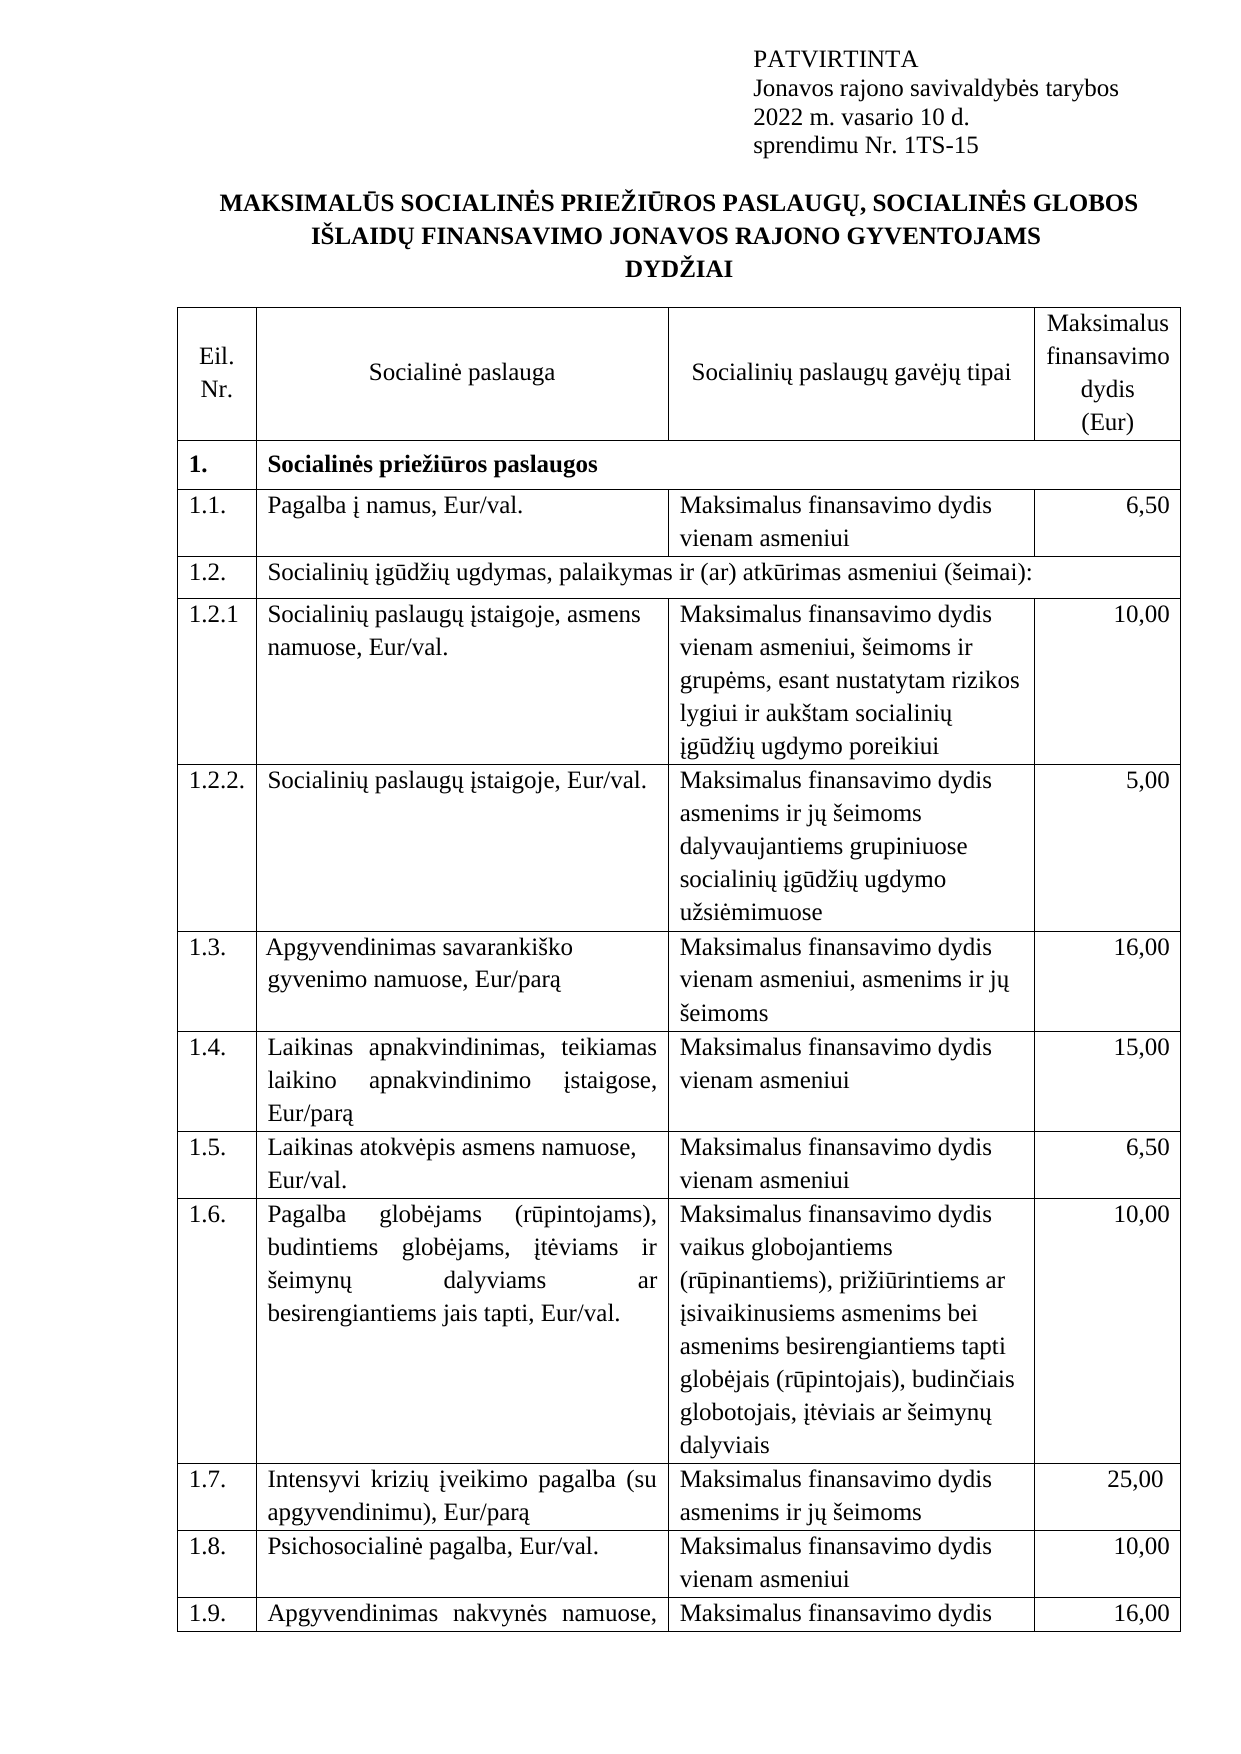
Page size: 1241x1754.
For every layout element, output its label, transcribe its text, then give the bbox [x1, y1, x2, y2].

table_header Maksimalus finansavimo dydis (Eur) [1035, 308, 1180, 440]
table_cell 10,00 [1035, 1531, 1180, 1597]
text PATVIRTINTA [582, 44, 1181, 73]
table_cell Maksimalus finansavimo dydis vaikus globojantiems (rūpinantiems), prižiūrintiems ar įsivaikinusiems asmenims bei asmenims besirengiantiems tapti globėjais (rūpintojais), budinčiais globotojais, įtėviais ar šeimynų dalyviais [669, 1199, 1034, 1463]
table_cell Maksimalus finansavimo dydis vienam asmeniui [669, 1032, 1034, 1131]
table_cell Maksimalus finansavimo dydis asmenims ir jų šeimoms [669, 1464, 1034, 1530]
table_cell 1.2.1 [178, 599, 256, 764]
table_cell Maksimalus finansavimo dydis vienam asmeniui [669, 1531, 1034, 1597]
table_cell Socialinės priežiūros paslaugos [257, 441, 1180, 489]
table_cell Socialinių paslaugų įstaigoje, Eur/val. [257, 765, 668, 931]
table_cell Pagalba globėjams (rūpintojams), budintiems globėjams, įtėviams ir šeimynų dalyviams ar besirengiantiems jais tapti, Eur/val. [257, 1199, 668, 1463]
table_cell 1.7. [178, 1464, 256, 1530]
text Jonavos rajono savivaldybės tarybos [582, 73, 1181, 102]
table_cell Apgyvendinimas nakvynės namuose, [257, 1598, 668, 1631]
table_cell Socialinių paslaugų įstaigoje, asmens namuose, Eur/val. [257, 599, 668, 764]
table_cell 1.3. [178, 932, 256, 1031]
text sprendimu Nr. 1TS-15 [582, 131, 1181, 159]
table_cell Maksimalus finansavimo dydis vienam asmeniui [669, 1132, 1034, 1198]
table_cell Psichosocialinė pagalba, Eur/val. [257, 1531, 668, 1597]
table_cell Intensyvi krizių įveikimo pagalba (su apgyvendinimu), Eur/parą [257, 1464, 668, 1530]
table_cell 1.4. [178, 1032, 256, 1131]
table_cell Laikinas apnakvindinimas, teikiamas laikino apnakvindinimo įstaigose, Eur/parą [257, 1032, 668, 1131]
table_cell Socialinių įgūdžių ugdymas, palaikymas ir (ar) atkūrimas asmeniui (šeimai): [257, 557, 1180, 598]
table_cell Maksimalus finansavimo dydis vienam asmeniui, šeimoms ir grupėms, esant nustatytam rizikos lygiui ir aukštam socialinių įgūdžių ugdymo poreikiui [669, 599, 1034, 764]
table_cell 1.6. [178, 1199, 256, 1463]
table_cell 10,00 [1035, 1199, 1180, 1463]
table_cell 5,00 [1035, 765, 1180, 931]
table_cell 1.1. [178, 490, 256, 556]
table_cell 16,00 [1035, 1598, 1180, 1631]
table_header Socialinių paslaugų gavėjų tipai [669, 308, 1034, 440]
table_header Eil. Nr. [178, 308, 256, 440]
table_cell 15,00 [1035, 1032, 1180, 1131]
table_cell 16,00 [1035, 932, 1180, 1031]
table_header Socialinė paslauga [257, 308, 668, 440]
text 2022 m. vasario 10 d. [582, 102, 1181, 131]
table_cell Maksimalus finansavimo dydis asmenims ir jų šeimoms dalyvaujantiems grupiniuose socialinių įgūdžių ugdymo užsiėmimuose [669, 765, 1034, 931]
table_cell Apgyvendinimas savarankiško gyvenimo namuose, Eur/parą [257, 932, 668, 1031]
table_cell 10,00 [1035, 599, 1180, 764]
table_cell 6,50 [1035, 490, 1180, 556]
table_cell 1.2.2. [178, 765, 256, 931]
table_cell 6,50 [1035, 1132, 1180, 1198]
table_cell Pagalba į namus, Eur/val. [257, 490, 668, 556]
table_cell Laikinas atokvėpis asmens namuose, Eur/val. [257, 1132, 668, 1198]
table_cell 1.9. [178, 1598, 256, 1631]
table_cell 1.2. [178, 557, 256, 598]
table_cell 1.5. [178, 1132, 256, 1198]
table_cell 25,00 [1035, 1464, 1180, 1530]
table_cell 1. [178, 441, 256, 489]
text MAKSIMALŪS SOCIALINĖS PRIEŽIŪROS PASLAUGŲ, Socialinės globos IŠLAIDŲ FINANSAVIMO JONAVOS RAJONO GYVENTOJAMS [177, 188, 1181, 250]
table_cell 1.8. [178, 1531, 256, 1597]
table_cell Maksimalus finansavimo dydis vienam asmeniui, asmenims ir jų šeimoms [669, 932, 1034, 1031]
text dydžiAI [177, 254, 1181, 283]
table_cell Maksimalus finansavimo dydis [669, 1598, 1034, 1631]
table_cell Maksimalus finansavimo dydis vienam asmeniui [669, 490, 1034, 556]
